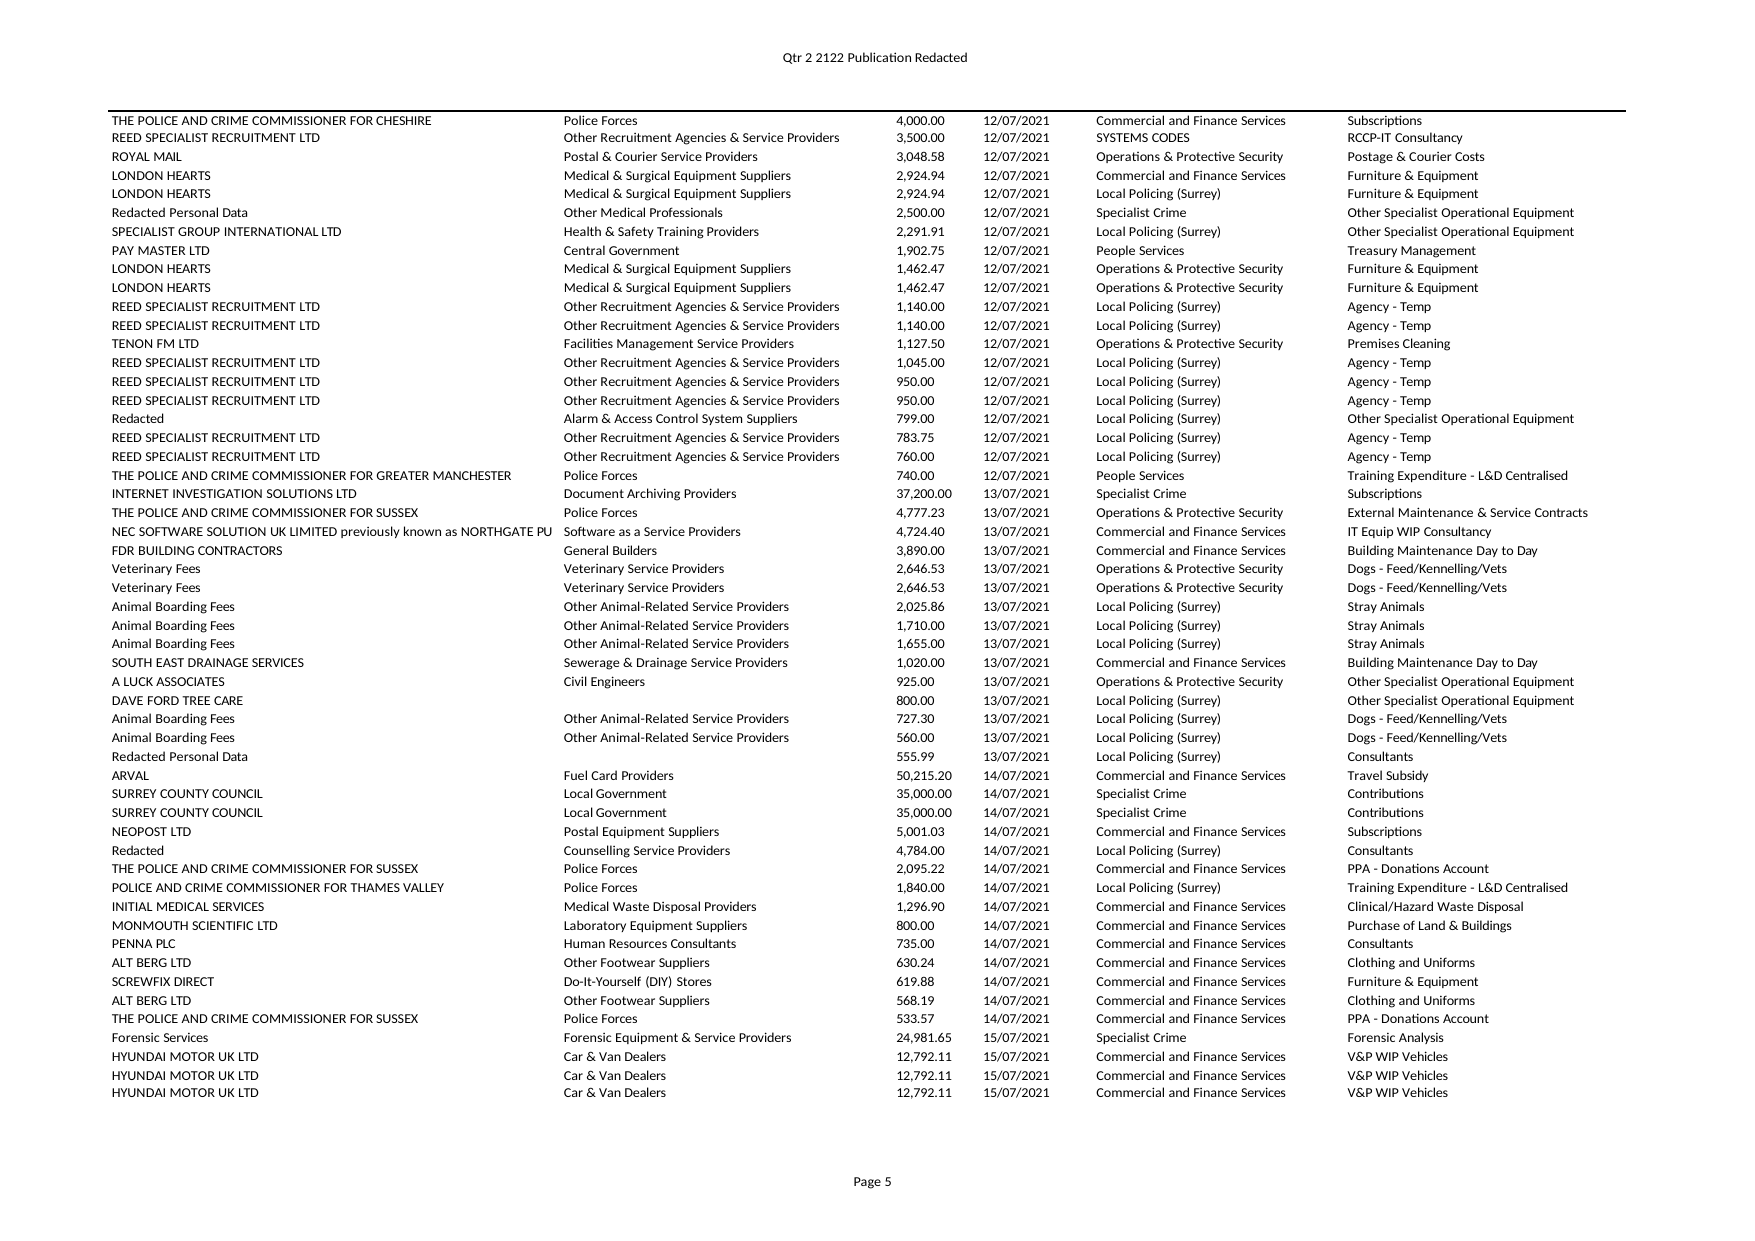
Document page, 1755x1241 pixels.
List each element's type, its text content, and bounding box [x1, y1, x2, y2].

table_cell 15/07/2021 [979, 1086, 1092, 1102]
table_cell 800.00 [893, 917, 979, 936]
table_cell Stray Animals [1344, 598, 1626, 617]
table_cell 12/07/2021 [979, 467, 1092, 486]
table_cell Commercial and Finance Services [1093, 767, 1343, 786]
table_cell REED SPECIALIST RECRUITMENT LTD [108, 448, 560, 467]
table_cell IT Equip WIP Consultancy [1344, 523, 1626, 542]
table_cell INITIAL MEDICAL SERVICES [108, 898, 560, 917]
table_cell 15/07/2021 [979, 1029, 1092, 1048]
table_cell SURREY COUNTY COUNCIL [108, 805, 560, 823]
table_cell THE POLICE AND CRIME COMMISSIONER FOR SUSSEX [108, 1011, 560, 1029]
table_cell HYUNDAI MOTOR UK LTD [108, 1086, 560, 1102]
table_cell Redacted Personal Data [108, 205, 560, 223]
table_cell Local Policing (Surrey) [1093, 692, 1343, 711]
table_cell Car & Van Dealers [560, 1067, 892, 1086]
table_cell 1,127.50 [893, 336, 979, 354]
table_cell Postal & Courier Service Providers [560, 148, 892, 167]
table_cell Other Specialist Operational Equipment [1344, 205, 1626, 223]
table_cell 13/07/2021 [979, 692, 1092, 711]
table_cell Consultants [1344, 842, 1626, 861]
table_cell Training Expenditure - L&D Centralised [1344, 467, 1626, 486]
table_cell 3,500.00 [893, 130, 979, 148]
table_cell Other Animal-Related Service Providers [560, 636, 892, 654]
table_cell Civil Engineers [560, 673, 892, 692]
table_cell PPA - Donations Account [1344, 861, 1626, 879]
table_cell Counselling Service Providers [560, 842, 892, 861]
table_cell Animal Boarding Fees [108, 711, 560, 729]
table_cell 14/07/2021 [979, 1011, 1092, 1029]
table_cell 13/07/2021 [979, 561, 1092, 579]
table_cell 13/07/2021 [979, 580, 1092, 598]
table_cell 13/07/2021 [979, 655, 1092, 673]
table_cell Do-It-Yourself (DIY) Stores [560, 973, 892, 992]
table_cell Veterinary Fees [108, 561, 560, 579]
table_cell 1,840.00 [893, 880, 979, 898]
table_cell Stray Animals [1344, 636, 1626, 654]
table_cell Commercial and Finance Services [1093, 936, 1343, 954]
table_cell Car & Van Dealers [560, 1086, 892, 1102]
table_cell Medical & Surgical Equipment Suppliers [560, 261, 892, 279]
table_cell Redacted Personal Data [108, 748, 560, 767]
table_cell 533.57 [893, 1011, 979, 1029]
table_cell Other Recruitment Agencies & Service Providers [560, 373, 892, 392]
table_cell 12/07/2021 [979, 373, 1092, 392]
table_cell Police Forces [560, 467, 892, 486]
table_cell 12/07/2021 [979, 298, 1092, 317]
table_cell Animal Boarding Fees [108, 617, 560, 636]
table_cell SOUTH EAST DRAINAGE SERVICES [108, 655, 560, 673]
table_cell Local Policing (Surrey) [1093, 880, 1343, 898]
table_cell External Maintenance & Service Contracts [1344, 505, 1626, 523]
table_cell Local Policing (Surrey) [1093, 842, 1343, 861]
table_cell Local Policing (Surrey) [1093, 617, 1343, 636]
table_cell Other Recruitment Agencies & Service Providers [560, 298, 892, 317]
table_cell 14/07/2021 [979, 805, 1092, 823]
table_cell V&P WIP Vehicles [1344, 1067, 1626, 1086]
table_cell 50,215.20 [893, 767, 979, 786]
table_cell V&P WIP Vehicles [1344, 1086, 1626, 1102]
table_cell Specialist Crime [1093, 805, 1343, 823]
table_cell REED SPECIALIST RECRUITMENT LTD [108, 392, 560, 411]
table_cell DAVE FORD TREE CARE [108, 692, 560, 711]
table_cell 24,981.65 [893, 1029, 979, 1048]
table_cell Travel Subsidy [1344, 767, 1626, 786]
table_cell Animal Boarding Fees [108, 598, 560, 617]
table_cell Agency - Temp [1344, 373, 1626, 392]
table_cell 1,020.00 [893, 655, 979, 673]
table_cell Dogs - Feed/Kennelling/Vets [1344, 730, 1626, 748]
table_cell Police Forces [560, 880, 892, 898]
table_cell 12/07/2021 [979, 130, 1092, 148]
table_cell 14/07/2021 [979, 936, 1092, 954]
table_cell Other Animal-Related Service Providers [560, 598, 892, 617]
table_cell 2,646.53 [893, 580, 979, 598]
table_cell Commercial and Finance Services [1093, 1048, 1343, 1067]
table_cell Commercial and Finance Services [1093, 898, 1343, 917]
table_cell V&P WIP Vehicles [1344, 1048, 1626, 1067]
table_cell 1,655.00 [893, 636, 979, 654]
table_cell REED SPECIALIST RECRUITMENT LTD [108, 298, 560, 317]
table_cell Commercial and Finance Services [1093, 1086, 1343, 1102]
table_cell SYSTEMS CODES [1093, 130, 1343, 148]
table_cell Other Recruitment Agencies & Service Providers [560, 392, 892, 411]
table_cell Medical & Surgical Equipment Suppliers [560, 280, 892, 298]
table_cell Redacted [108, 842, 560, 861]
table_cell Redacted [108, 411, 560, 429]
table_cell Operations & Protective Security [1093, 561, 1343, 579]
table_cell 568.19 [893, 992, 979, 1011]
table_cell 4,000.00 [893, 112, 979, 129]
table_cell THE POLICE AND CRIME COMMISSIONER FOR SUSSEX [108, 861, 560, 879]
table_cell 15/07/2021 [979, 1048, 1092, 1067]
table_cell 12/07/2021 [979, 392, 1092, 411]
table_cell Local Policing (Surrey) [1093, 430, 1343, 448]
table_cell Commercial and Finance Services [1093, 917, 1343, 936]
table_cell 14/07/2021 [979, 842, 1092, 861]
table_cell 925.00 [893, 673, 979, 692]
table_cell Forensic Equipment & Service Providers [560, 1029, 892, 1048]
table_cell 1,045.00 [893, 355, 979, 373]
table_cell 12/07/2021 [979, 186, 1092, 204]
table_cell 12/07/2021 [979, 317, 1092, 336]
table_cell ROYAL MAIL [108, 148, 560, 167]
table_cell 13/07/2021 [979, 711, 1092, 729]
table_cell 1,140.00 [893, 317, 979, 336]
table_cell 4,724.40 [893, 523, 979, 542]
table_cell Commercial and Finance Services [1093, 955, 1343, 973]
table_cell NEC SOFTWARE SOLUTION UK LIMITED previously known as NORTHGATE PU [108, 523, 560, 542]
table_cell Local Policing (Surrey) [1093, 411, 1343, 429]
table_cell 12,792.11 [893, 1086, 979, 1102]
table_cell Commercial and Finance Services [1093, 1067, 1343, 1086]
table_cell Veterinary Service Providers [560, 561, 892, 579]
table_cell Contributions [1344, 805, 1626, 823]
table_cell 950.00 [893, 392, 979, 411]
table_cell Consultants [1344, 936, 1626, 954]
table_cell Other Animal-Related Service Providers [560, 730, 892, 748]
table_cell 13/07/2021 [979, 730, 1092, 748]
table_cell Agency - Temp [1344, 448, 1626, 467]
table_cell 14/07/2021 [979, 861, 1092, 879]
table_cell POLICE AND CRIME COMMISSIONER FOR THAMES VALLEY [108, 880, 560, 898]
table_cell Commercial and Finance Services [1093, 655, 1343, 673]
table_cell Postage & Courier Costs [1344, 148, 1626, 167]
table_cell Medical & Surgical Equipment Suppliers [560, 186, 892, 204]
table_cell 13/07/2021 [979, 486, 1092, 504]
table_cell Local Government [560, 805, 892, 823]
table_cell 555.99 [893, 748, 979, 767]
table_cell Agency - Temp [1344, 298, 1626, 317]
table_cell 14/07/2021 [979, 955, 1092, 973]
table_cell Car & Van Dealers [560, 1048, 892, 1067]
table_cell Local Policing (Surrey) [1093, 598, 1343, 617]
table_cell SCREWFIX DIRECT [108, 973, 560, 992]
table_cell Police Forces [560, 861, 892, 879]
table_cell Software as a Service Providers [560, 523, 892, 542]
table_cell Other Specialist Operational Equipment [1344, 692, 1626, 711]
table_cell Other Recruitment Agencies & Service Providers [560, 130, 892, 148]
table_cell Police Forces [560, 1011, 892, 1029]
table_cell 4,784.00 [893, 842, 979, 861]
table_cell Subscriptions [1344, 112, 1626, 129]
table_cell 13/07/2021 [979, 523, 1092, 542]
table_cell Specialist Crime [1093, 1029, 1343, 1048]
table_cell Local Policing (Surrey) [1093, 355, 1343, 373]
table_cell 5,001.03 [893, 823, 979, 842]
table_cell 2,924.94 [893, 186, 979, 204]
table_cell Other Footwear Suppliers [560, 955, 892, 973]
table_cell 4,777.23 [893, 505, 979, 523]
table_cell Other Specialist Operational Equipment [1344, 223, 1626, 242]
table_cell Other Footwear Suppliers [560, 992, 892, 1011]
table_cell Local Policing (Surrey) [1093, 223, 1343, 242]
table_cell REED SPECIALIST RECRUITMENT LTD [108, 130, 560, 148]
table_cell Commercial and Finance Services [1093, 861, 1343, 879]
table_cell 3,890.00 [893, 542, 979, 561]
table_cell Other Medical Professionals [560, 205, 892, 223]
table_cell 13/07/2021 [979, 505, 1092, 523]
table_cell Local Policing (Surrey) [1093, 636, 1343, 654]
table_cell 12/07/2021 [979, 280, 1092, 298]
table_cell PAY MASTER LTD [108, 242, 560, 261]
table_cell HYUNDAI MOTOR UK LTD [108, 1067, 560, 1086]
table_cell 12/07/2021 [979, 355, 1092, 373]
table_cell Furniture & Equipment [1344, 186, 1626, 204]
table_cell 2,924.94 [893, 167, 979, 186]
table_cell Agency - Temp [1344, 392, 1626, 411]
table_cell 13/07/2021 [979, 636, 1092, 654]
table_cell 12/07/2021 [979, 336, 1092, 354]
table_cell Medical & Surgical Equipment Suppliers [560, 167, 892, 186]
table_cell 14/07/2021 [979, 786, 1092, 804]
table_cell Commercial and Finance Services [1093, 992, 1343, 1011]
table_cell Fuel Card Providers [560, 767, 892, 786]
table_cell 12/07/2021 [979, 112, 1092, 129]
table_cell 13/07/2021 [979, 617, 1092, 636]
table_cell Local Policing (Surrey) [1093, 711, 1343, 729]
table_cell Document Archiving Providers [560, 486, 892, 504]
table_cell 799.00 [893, 411, 979, 429]
table_cell Subscriptions [1344, 486, 1626, 504]
table_cell RCCP-IT Consultancy [1344, 130, 1626, 148]
table_cell 1,902.75 [893, 242, 979, 261]
table_cell Facilities Management Service Providers [560, 336, 892, 354]
table_cell THE POLICE AND CRIME COMMISSIONER FOR SUSSEX [108, 505, 560, 523]
table_cell 560.00 [893, 730, 979, 748]
table_cell Specialist Crime [1093, 205, 1343, 223]
table_cell REED SPECIALIST RECRUITMENT LTD [108, 355, 560, 373]
table_cell SURREY COUNTY COUNCIL [108, 786, 560, 804]
table_cell Local Policing (Surrey) [1093, 373, 1343, 392]
table_cell Dogs - Feed/Kennelling/Vets [1344, 580, 1626, 598]
table_cell REED SPECIALIST RECRUITMENT LTD [108, 430, 560, 448]
table_cell LONDON HEARTS [108, 261, 560, 279]
table_cell Clothing and Uniforms [1344, 992, 1626, 1011]
table_cell 14/07/2021 [979, 767, 1092, 786]
table_cell Purchase of Land & Buildings [1344, 917, 1626, 936]
table_cell 2,500.00 [893, 205, 979, 223]
table_cell Other Recruitment Agencies & Service Providers [560, 317, 892, 336]
table_cell REED SPECIALIST RECRUITMENT LTD [108, 373, 560, 392]
table_cell Laboratory Equipment Suppliers [560, 917, 892, 936]
table_cell 14/07/2021 [979, 917, 1092, 936]
table_cell LONDON HEARTS [108, 280, 560, 298]
table_cell 13/07/2021 [979, 598, 1092, 617]
table_cell 1,710.00 [893, 617, 979, 636]
table_cell Medical Waste Disposal Providers [560, 898, 892, 917]
table_cell Building Maintenance Day to Day [1344, 542, 1626, 561]
table_cell Commercial and Finance Services [1093, 112, 1343, 129]
table_cell LONDON HEARTS [108, 167, 560, 186]
table_cell Training Expenditure - L&D Centralised [1344, 880, 1626, 898]
table_cell PENNA PLC [108, 936, 560, 954]
table_cell Operations & Protective Security [1093, 280, 1343, 298]
table_cell 12/07/2021 [979, 167, 1092, 186]
table_cell THE POLICE AND CRIME COMMISSIONER FOR GREATER MANCHESTER [108, 467, 560, 486]
table_cell 14/07/2021 [979, 823, 1092, 842]
table_cell Local Policing (Surrey) [1093, 186, 1343, 204]
table_cell Other Recruitment Agencies & Service Providers [560, 430, 892, 448]
table_cell 12/07/2021 [979, 242, 1092, 261]
table_cell 1,140.00 [893, 298, 979, 317]
table_cell Stray Animals [1344, 617, 1626, 636]
table_cell Dogs - Feed/Kennelling/Vets [1344, 711, 1626, 729]
table_cell Local Policing (Surrey) [1093, 448, 1343, 467]
table_cell Commercial and Finance Services [1093, 823, 1343, 842]
table_cell People Services [1093, 242, 1343, 261]
table_cell 2,291.91 [893, 223, 979, 242]
table_cell HYUNDAI MOTOR UK LTD [108, 1048, 560, 1067]
table_cell Dogs - Feed/Kennelling/Vets [1344, 561, 1626, 579]
table_cell Central Government [560, 242, 892, 261]
table_cell ALT BERG LTD [108, 955, 560, 973]
table_cell Operations & Protective Security [1093, 505, 1343, 523]
table_cell Local Policing (Surrey) [1093, 317, 1343, 336]
table_cell ARVAL [108, 767, 560, 786]
table_cell 12,792.11 [893, 1067, 979, 1086]
table_cell Furniture & Equipment [1344, 167, 1626, 186]
table_cell Furniture & Equipment [1344, 280, 1626, 298]
table_cell 800.00 [893, 692, 979, 711]
table_cell Local Government [560, 786, 892, 804]
table_cell 1,462.47 [893, 261, 979, 279]
table_cell Agency - Temp [1344, 355, 1626, 373]
table_cell A LUCK ASSOCIATES [108, 673, 560, 692]
table_cell Operations & Protective Security [1093, 261, 1343, 279]
table_cell Premises Cleaning [1344, 336, 1626, 354]
table_cell Treasury Management [1344, 242, 1626, 261]
table_cell TENON FM LTD [108, 336, 560, 354]
table_cell Local Policing (Surrey) [1093, 392, 1343, 411]
table_cell Agency - Temp [1344, 317, 1626, 336]
table_cell 3,048.58 [893, 148, 979, 167]
table_cell 12/07/2021 [979, 448, 1092, 467]
table_cell 13/07/2021 [979, 673, 1092, 692]
table_cell Sewerage & Drainage Service Providers [560, 655, 892, 673]
table_cell 12/07/2021 [979, 205, 1092, 223]
table_cell Local Policing (Surrey) [1093, 730, 1343, 748]
table_cell Clinical/Hazard Waste Disposal [1344, 898, 1626, 917]
table_cell Specialist Crime [1093, 486, 1343, 504]
table_cell Police Forces [560, 112, 892, 129]
table_cell Police Forces [560, 505, 892, 523]
table_cell 14/07/2021 [979, 992, 1092, 1011]
table_cell 1,296.90 [893, 898, 979, 917]
table_cell General Builders [560, 542, 892, 561]
table_cell Operations & Protective Security [1093, 580, 1343, 598]
table_cell Local Policing (Surrey) [1093, 748, 1343, 767]
table_cell 735.00 [893, 936, 979, 954]
table_cell Forensic Analysis [1344, 1029, 1626, 1048]
table_cell Alarm & Access Control System Suppliers [560, 411, 892, 429]
table_cell 619.88 [893, 973, 979, 992]
table_cell 13/07/2021 [979, 542, 1092, 561]
table_cell 14/07/2021 [979, 973, 1092, 992]
table_cell Health & Safety Training Providers [560, 223, 892, 242]
table_cell Commercial and Finance Services [1093, 523, 1343, 542]
table_cell Consultants [1344, 748, 1626, 767]
table_cell Forensic Services [108, 1029, 560, 1048]
table_cell Clothing and Uniforms [1344, 955, 1626, 973]
table_cell SPECIALIST GROUP INTERNATIONAL LTD [108, 223, 560, 242]
table_cell 1,462.47 [893, 280, 979, 298]
table_cell Operations & Protective Security [1093, 148, 1343, 167]
table_cell NEOPOST LTD [108, 823, 560, 842]
table_cell INTERNET INVESTIGATION SOLUTIONS LTD [108, 486, 560, 504]
table_cell Other Animal-Related Service Providers [560, 711, 892, 729]
table_cell ALT BERG LTD [108, 992, 560, 1011]
table_cell Other Specialist Operational Equipment [1344, 673, 1626, 692]
table_cell Other Recruitment Agencies & Service Providers [560, 355, 892, 373]
table_cell Postal Equipment Suppliers [560, 823, 892, 842]
table_cell Animal Boarding Fees [108, 730, 560, 748]
table_cell 2,646.53 [893, 561, 979, 579]
table_cell Building Maintenance Day to Day [1344, 655, 1626, 673]
table_cell 13/07/2021 [979, 748, 1092, 767]
table_cell 12,792.11 [893, 1048, 979, 1067]
table_cell 12/07/2021 [979, 223, 1092, 242]
table_cell Commercial and Finance Services [1093, 167, 1343, 186]
table_cell 783.75 [893, 430, 979, 448]
table_cell 950.00 [893, 373, 979, 392]
table_cell 35,000.00 [893, 805, 979, 823]
table_cell Other Animal-Related Service Providers [560, 617, 892, 636]
table_cell Specialist Crime [1093, 786, 1343, 804]
table_cell Veterinary Service Providers [560, 580, 892, 598]
table_cell 14/07/2021 [979, 898, 1092, 917]
table_cell Operations & Protective Security [1093, 673, 1343, 692]
table_cell [560, 692, 892, 711]
table_cell People Services [1093, 467, 1343, 486]
table_cell 15/07/2021 [979, 1067, 1092, 1086]
table_cell 740.00 [893, 467, 979, 486]
table_cell 727.30 [893, 711, 979, 729]
table_cell 12/07/2021 [979, 430, 1092, 448]
table_cell Furniture & Equipment [1344, 261, 1626, 279]
table_cell Animal Boarding Fees [108, 636, 560, 654]
table_cell 35,000.00 [893, 786, 979, 804]
table_cell PPA - Donations Account [1344, 1011, 1626, 1029]
table_cell Other Specialist Operational Equipment [1344, 411, 1626, 429]
table_cell 2,025.86 [893, 598, 979, 617]
table_cell Other Recruitment Agencies & Service Providers [560, 448, 892, 467]
table_cell FDR BUILDING CONTRACTORS [108, 542, 560, 561]
table_cell Commercial and Finance Services [1093, 542, 1343, 561]
table_cell Subscriptions [1344, 823, 1626, 842]
table_cell Veterinary Fees [108, 580, 560, 598]
table_cell Commercial and Finance Services [1093, 1011, 1343, 1029]
table_cell LONDON HEARTS [108, 186, 560, 204]
table_cell Furniture & Equipment [1344, 973, 1626, 992]
table_cell 2,095.22 [893, 861, 979, 879]
table_cell 12/07/2021 [979, 148, 1092, 167]
table_cell THE POLICE AND CRIME COMMISSIONER FOR CHESHIRE [108, 112, 560, 129]
table_cell Operations & Protective Security [1093, 336, 1343, 354]
table_cell 760.00 [893, 448, 979, 467]
table_cell Local Policing (Surrey) [1093, 298, 1343, 317]
table_cell REED SPECIALIST RECRUITMENT LTD [108, 317, 560, 336]
table_cell Human Resources Consultants [560, 936, 892, 954]
table_cell Agency - Temp [1344, 430, 1626, 448]
table_cell 14/07/2021 [979, 880, 1092, 898]
table_cell 12/07/2021 [979, 261, 1092, 279]
table_cell [560, 748, 892, 767]
table_cell Contributions [1344, 786, 1626, 804]
table_cell 37,200.00 [893, 486, 979, 504]
table_cell 12/07/2021 [979, 411, 1092, 429]
table_cell Commercial and Finance Services [1093, 973, 1343, 992]
table_cell MONMOUTH SCIENTIFIC LTD [108, 917, 560, 936]
table_cell 630.24 [893, 955, 979, 973]
